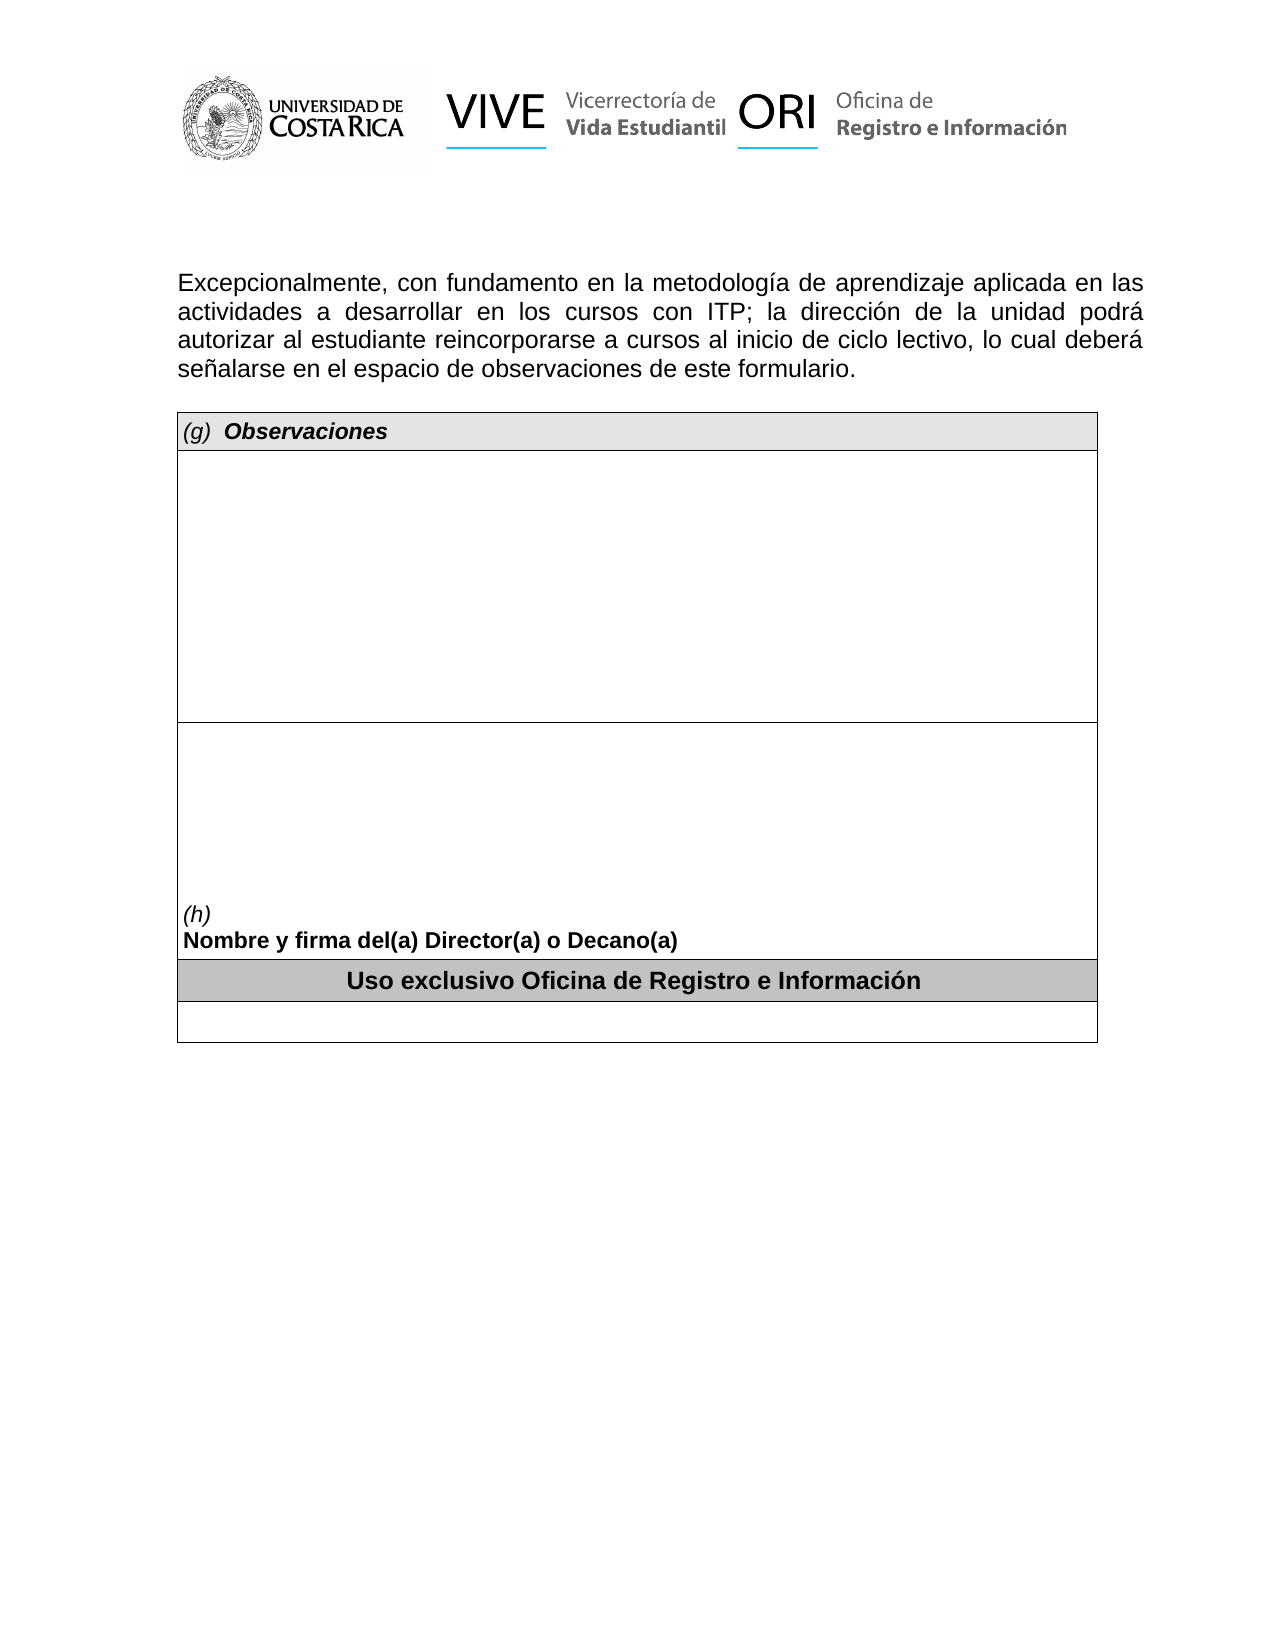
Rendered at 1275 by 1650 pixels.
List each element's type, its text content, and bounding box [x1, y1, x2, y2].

picture [182, 64, 434, 176]
table_cell <MARCA_FIRMA_DIGITAL> (h) <Remitente> Nombre y firma del(a) Director(a) o Decano(a) [178, 723, 1097, 959]
table_cell [178, 1002, 1097, 1042]
table_cell Uso exclusivo Oficina de Registro e Información [178, 960, 1097, 1001]
picture [446, 91, 726, 149]
table_header (g) Observaciones [178, 413, 1097, 450]
text Excepcionalmente, con fundamento en la metodología de aprendizaje aplicada en las actividades a desarrollar en los cursos con ITP; la dirección de la unidad podrá autorizar al estudiante reincorporarse a cursos al inicio de ciclo lectivo, lo cual deberá señalarse en el espacio de observaciones de este formulario. [177, 239, 1145, 383]
picture [737, 91, 1067, 149]
table_cell [178, 451, 1097, 722]
